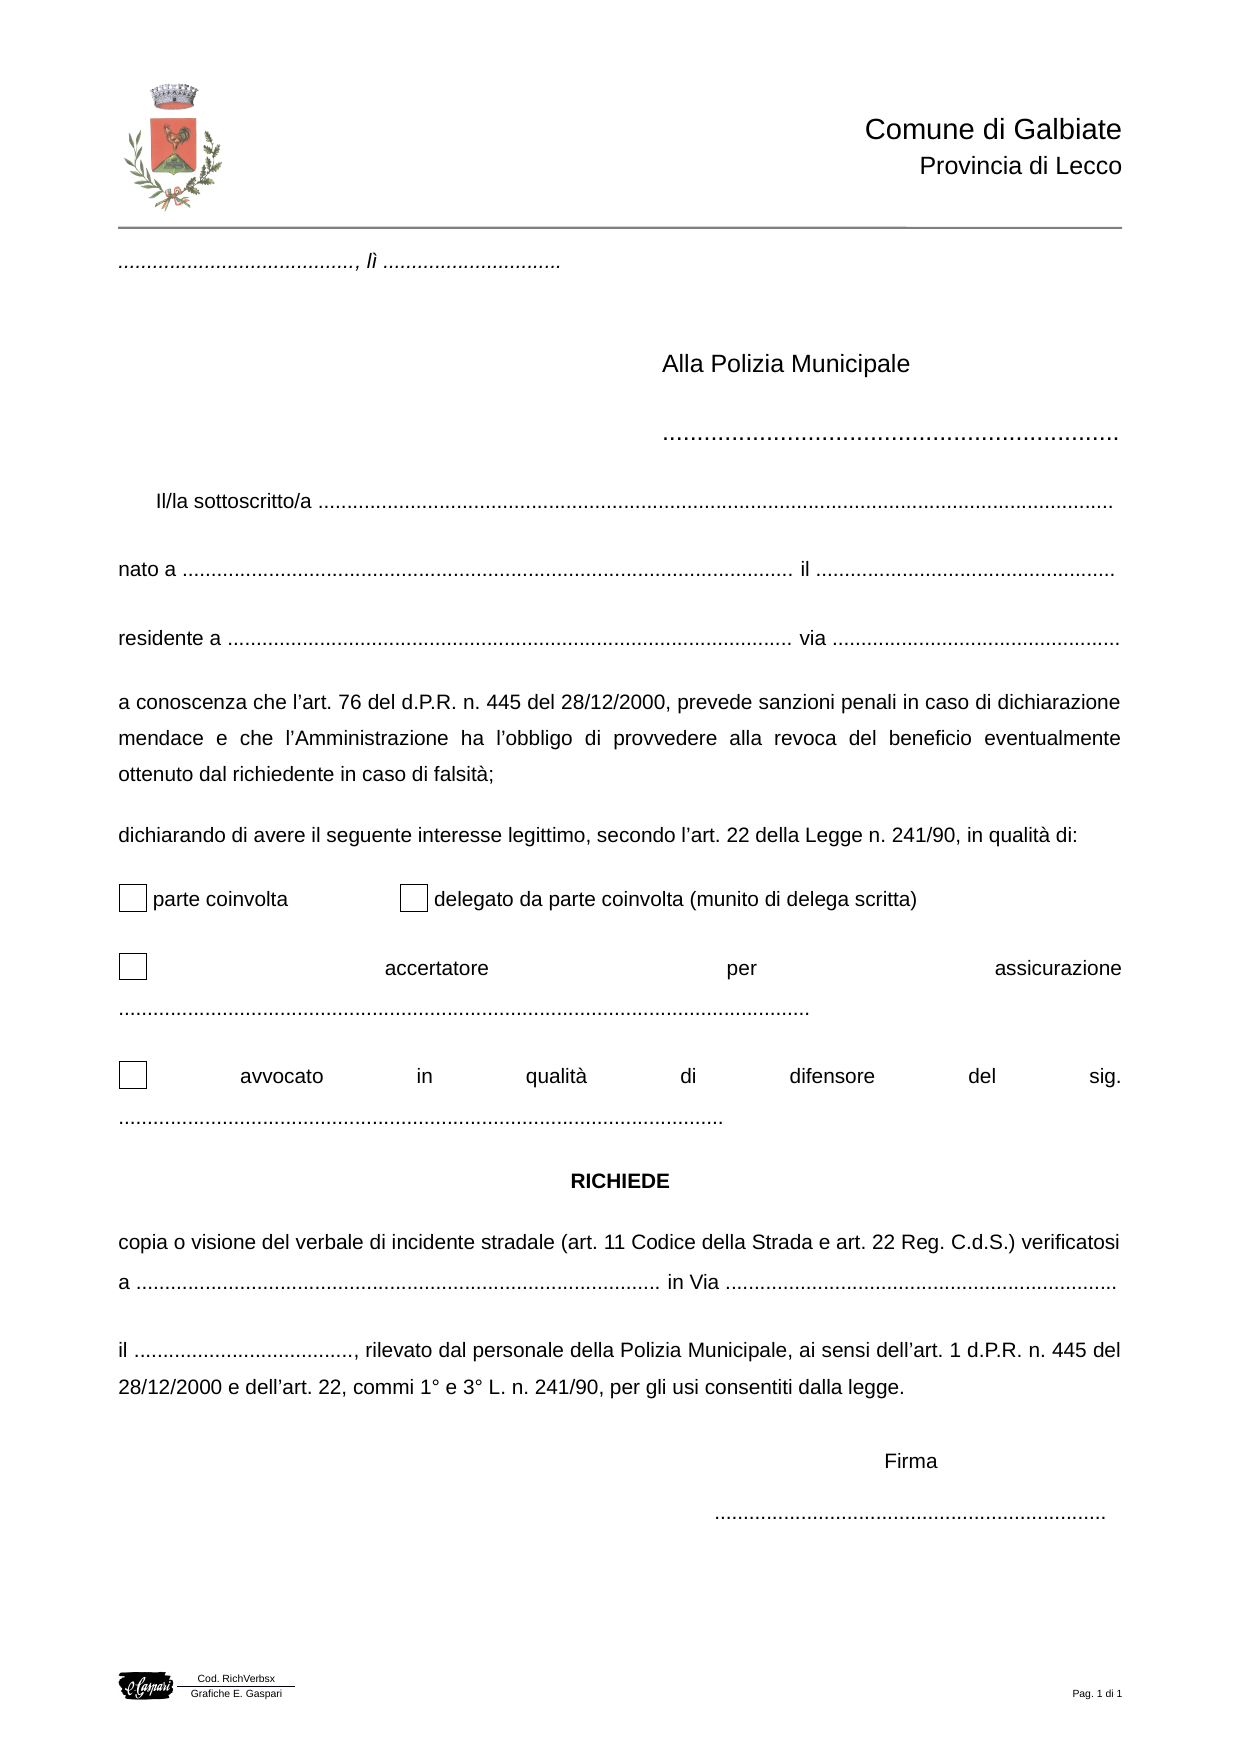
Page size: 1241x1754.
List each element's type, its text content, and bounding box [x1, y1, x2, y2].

text Firma [699, 1448, 1122, 1472]
text avvocato in qualità di difensore del sig. ......................................................................................................... [118, 1060, 1122, 1130]
text residente a .................................................................................................. via .................................................. [118, 622, 1122, 650]
text copia o visione del verbale di incidente stradale (art. 11 Codice della Strada e art. 22 Reg. C.d.S.) verificatosi a ........................................................................................... in Via .................................................................... [118, 1230, 1122, 1295]
text dichiarando di avere il seguente interesse legittimo, secondo l’art. 22 della Legge n. 241/90, in qualità di: [118, 822, 1122, 846]
text ........................................., lì ............................... [118, 245, 1122, 274]
picture [122, 82, 224, 213]
text il ......................................, rilevato dal personale della Polizia Municipale, ai sensi dell’art. 1 d.P.R. n. 445 del 28/12/2000 e dell’art. 22, commi 1° e 3° L. n. 241/90, per gli usi consentiti dalla legge. [118, 1334, 1122, 1399]
text parte coinvolta delegato da parte coinvolta (munito di delega scritta) [118, 883, 1122, 912]
text RICHIEDE [118, 1169, 1122, 1193]
text accertatore per assicurazione ........................................................................................................................ [118, 952, 1122, 1021]
text Alla Polizia Municipale [118, 349, 1122, 378]
text Provincia di Lecco [224, 151, 1122, 180]
text .................................................................... [699, 1496, 1122, 1525]
text nato a .......................................................................................................... il .................................................... [118, 553, 1122, 582]
text a conoscenza che l’art. 76 del d.P.R. n. 445 del 28/12/2000, prevede sanzioni penali in caso di dichiarazione mendace e che l’Amministrazione ha l’obbligo di provvedere alla revoca del beneficio eventualmente ottenuto dal richiedente in caso di falsità; [118, 690, 1122, 786]
text .................................................................. [118, 417, 1122, 446]
text Il/la sottoscritto/a .......................................................................................................................................... [118, 485, 1122, 514]
text Comune di Galbiate [224, 112, 1122, 146]
picture [118, 1671, 174, 1700]
